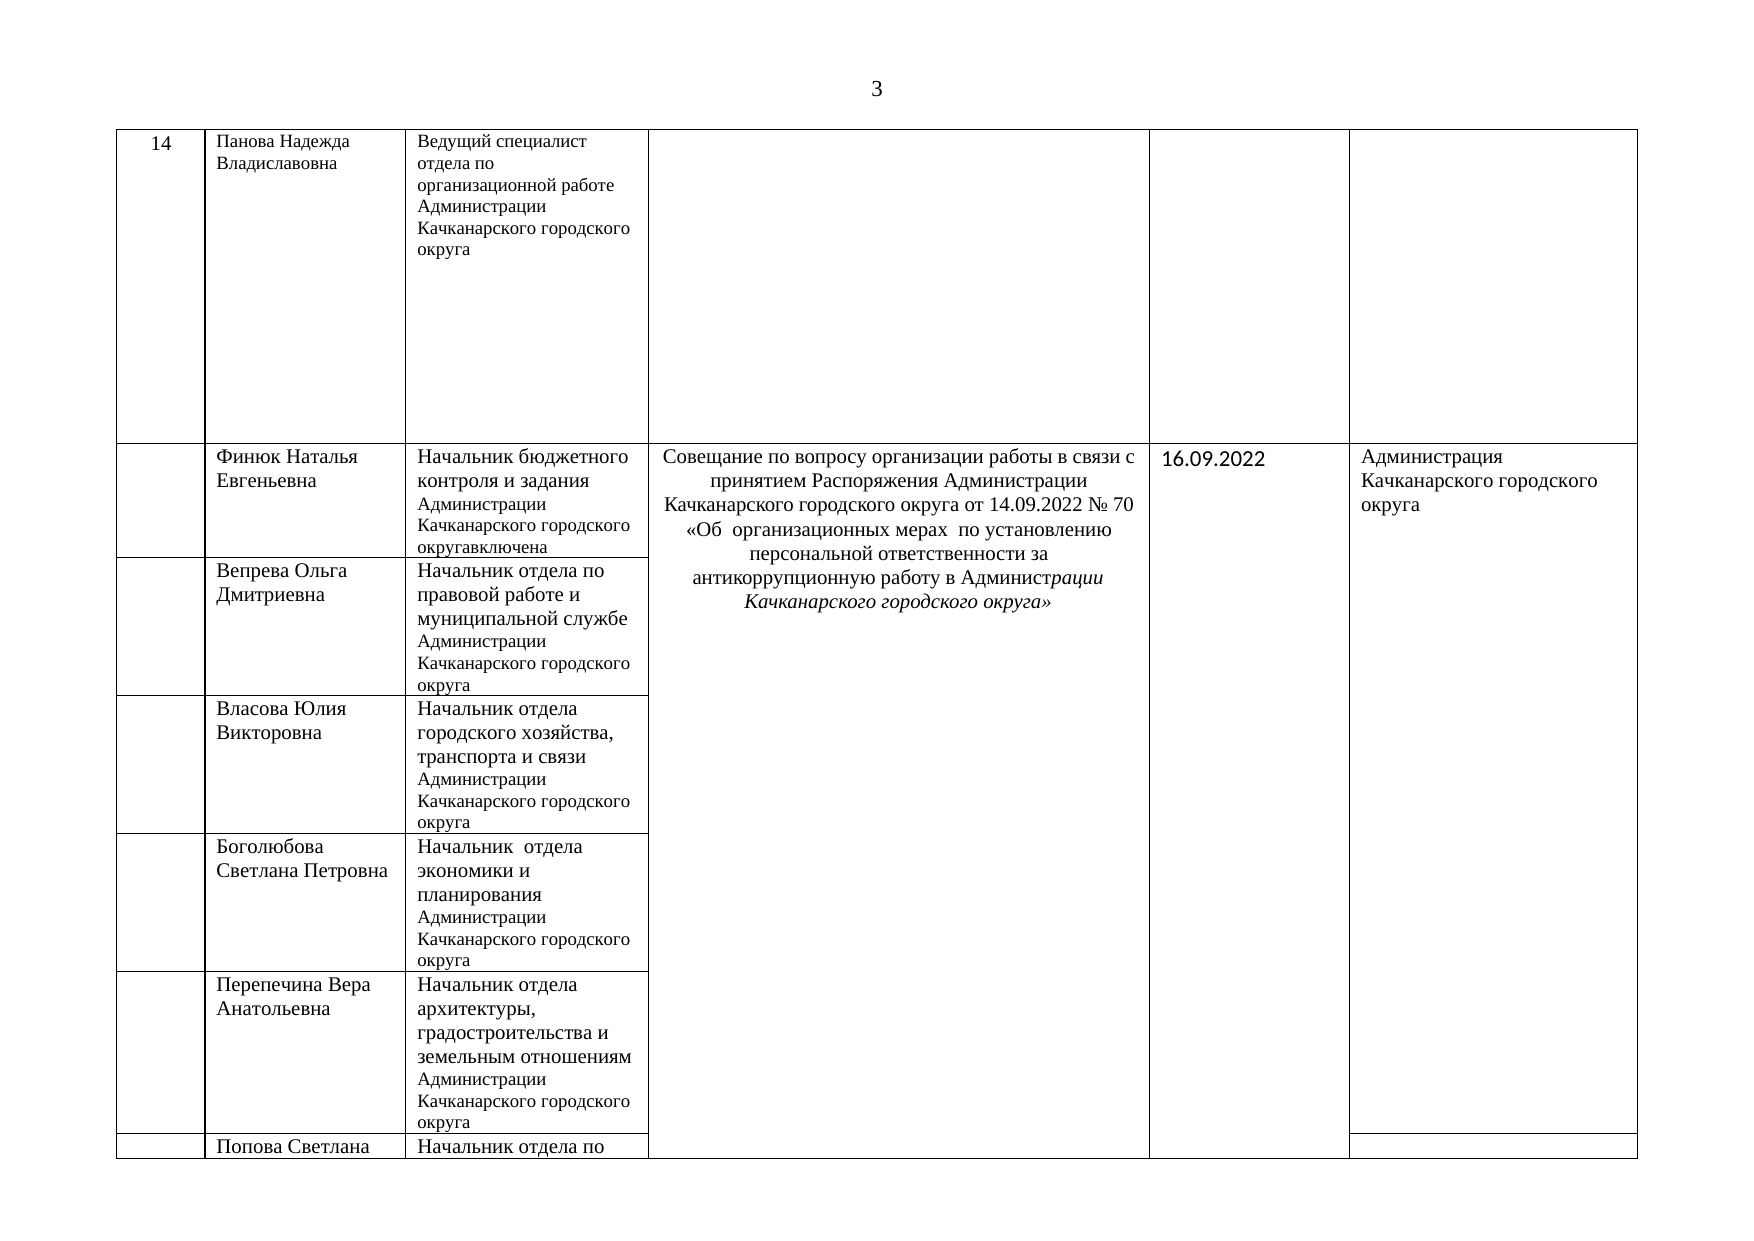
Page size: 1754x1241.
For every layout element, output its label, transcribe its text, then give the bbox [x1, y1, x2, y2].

table_cell Начальник отдела экономики и планирования Администрации Качканарского городского округа [406, 834, 648, 971]
table_cell Администрация Качканарского городского округа [1350, 444, 1637, 1133]
table_cell [649, 130, 1149, 443]
table_cell [1150, 130, 1349, 443]
table_cell [1350, 1134, 1637, 1158]
table_cell [117, 834, 204, 971]
table_cell [1350, 130, 1637, 443]
table_cell Начальник отдела по [406, 1134, 648, 1158]
table_cell Финюк Наталья Евгеньевна [206, 444, 405, 557]
table_cell Перепечина Вера Анатольевна [206, 972, 405, 1133]
table_cell Начальник отдела архитектуры, градостроительства и земельным отношениям Администрации Качканарского городского округа [406, 972, 648, 1133]
table_cell 14 [117, 130, 204, 443]
table_cell Начальник отдела городского хозяйства, транспорта и связи Администрации Качканарского городского округа [406, 696, 648, 833]
table_cell Попова Светлана [206, 1134, 405, 1158]
table_cell Начальник бюджетного контроля и задания Администрации Качканарского городского округавключена [406, 444, 648, 557]
table_cell [117, 696, 204, 833]
table_cell Власова Юлия Викторовна [206, 696, 405, 833]
table_cell Совещание по вопросу организации работы в связи с принятием Распоряжения Администрации Качканарского городского округа от 14.09.2022 № 70 «Об организационных мерах по установлению персональной ответственности за антикоррупционную работу в Администрации Качканарского городского округа» [649, 444, 1149, 1158]
table_cell Панова Надежда Владиславовна [206, 130, 405, 443]
table_cell [117, 558, 204, 695]
table_cell Ведущий специалист отдела по организационной работе Администрации Качканарского городского округа [406, 130, 648, 443]
table_cell [117, 1134, 204, 1158]
table_cell Боголюбова Светлана Петровна [206, 834, 405, 971]
table_cell [117, 444, 204, 557]
table_cell Вепрева Ольга Дмитриевна [206, 558, 405, 695]
table_cell [117, 972, 204, 1133]
table_cell Начальник отдела по правовой работе и муниципальной службе Администрации Качканарского городского округа [406, 558, 648, 695]
table_cell 16.09.2022 [1150, 444, 1349, 1158]
